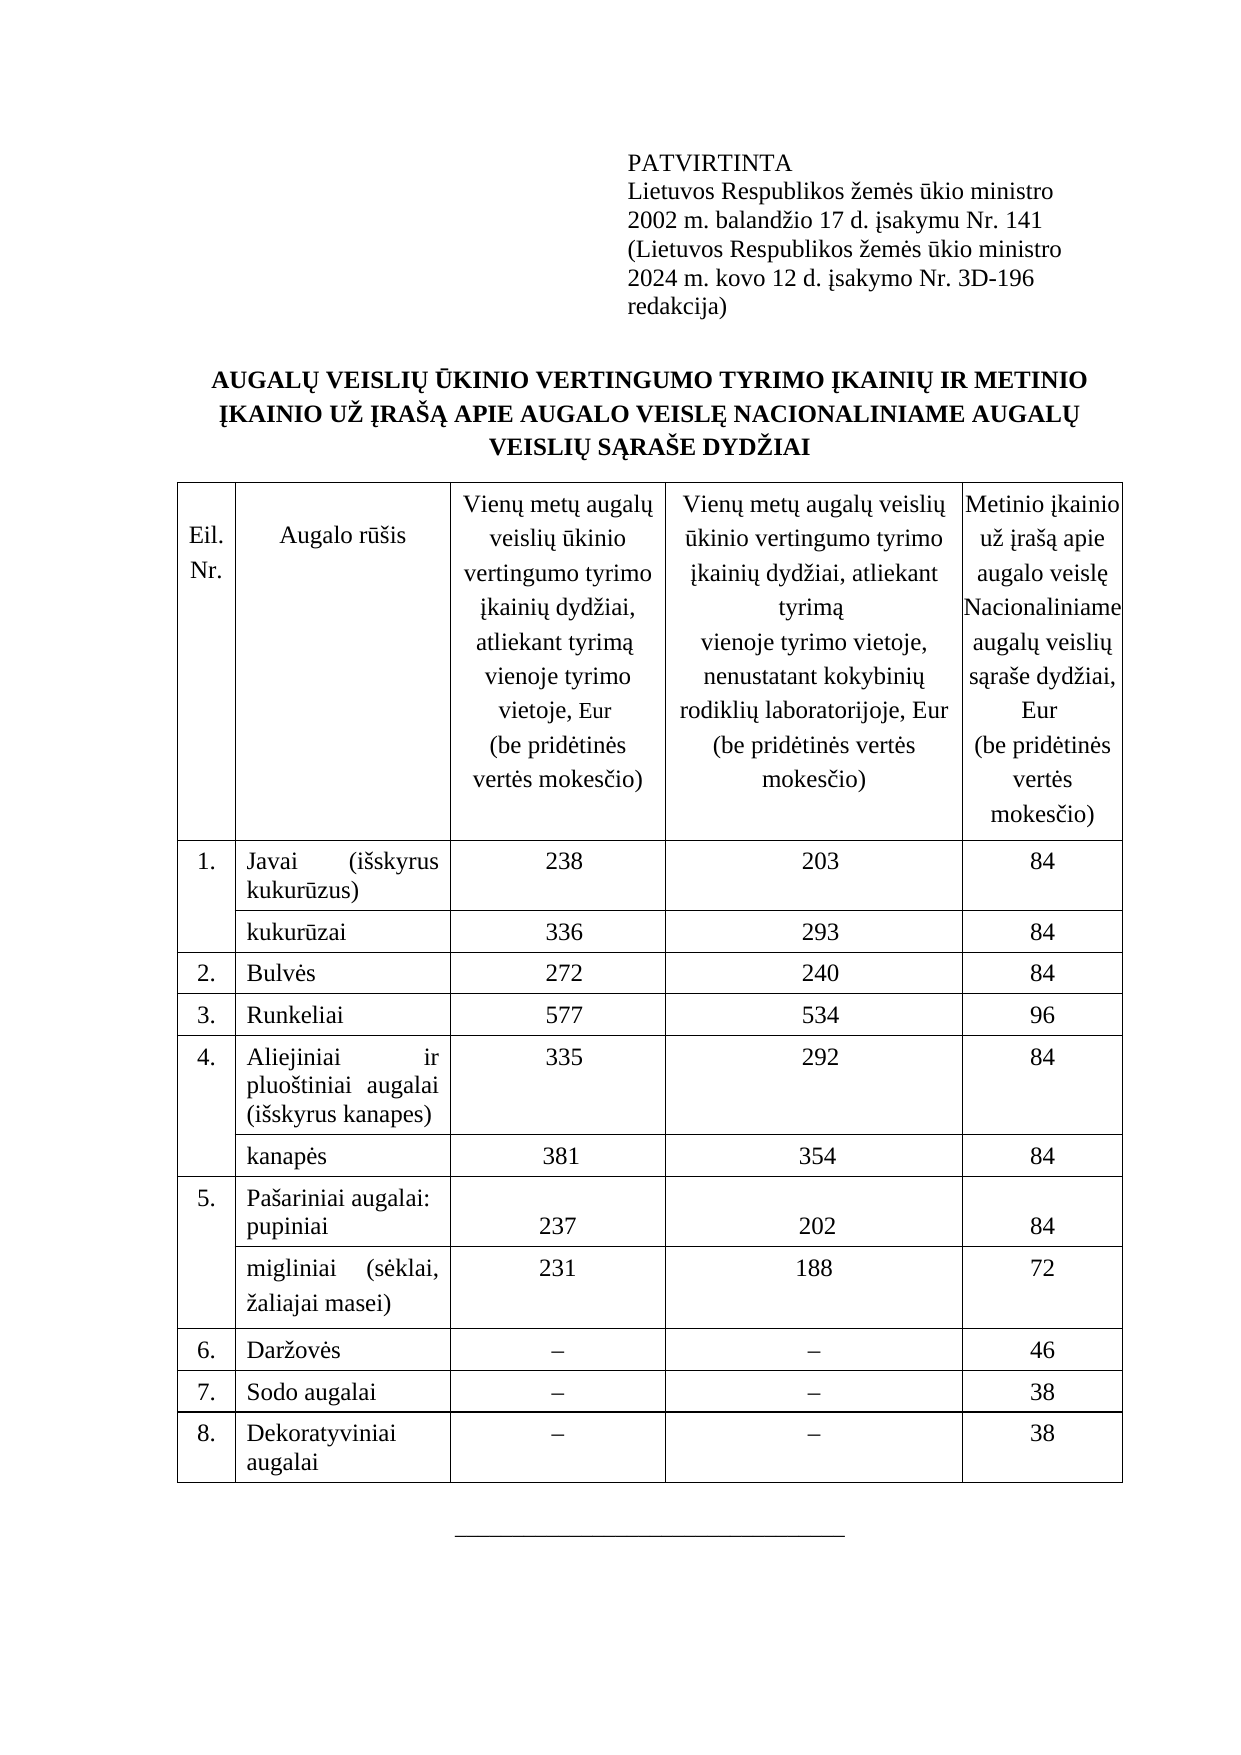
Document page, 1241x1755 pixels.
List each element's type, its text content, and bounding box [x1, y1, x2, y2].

table_cell – [666, 1371, 962, 1411]
table_cell 292 [666, 1036, 962, 1134]
table_header Eil. Nr. [178, 483, 235, 839]
table_cell 72 [963, 1247, 1122, 1328]
table_cell 203 [666, 841, 962, 910]
table_cell 272 [451, 953, 665, 993]
table_cell 84 [963, 1036, 1122, 1134]
table_cell 381 [451, 1135, 665, 1176]
table_cell 240 [666, 953, 962, 993]
table_cell 2. [178, 953, 235, 993]
table_cell 84 [963, 1135, 1122, 1176]
table_cell 84 [963, 953, 1122, 993]
table_cell 6. [178, 1329, 235, 1370]
text 2024 m. kovo 12 d. įsakymo Nr. 3D-196 [627, 263, 1122, 291]
table_cell 84 [963, 911, 1122, 952]
text __________________________________ [177, 1513, 1122, 1539]
table_cell 7. [178, 1371, 235, 1411]
table_cell – [451, 1371, 665, 1411]
table_cell Aliejiniai ir pluoštiniai augalai (išskyrus kanapes) [236, 1036, 450, 1134]
table_cell – [451, 1413, 665, 1482]
table_cell migliniai (sėklai, žaliajai masei) [236, 1247, 450, 1328]
text AUGALŲ VEISLIŲ ŪKINIO VERTINGUMO TYRIMO ĮKAINIŲ IR METINIO ĮKAINio UŽ ĮRAŠĄ APIE AUGALO VEISLĘ NACIONALINIAME AUGALŲ VEISLIŲ SĄRAŠE DYDŽIAI [177, 365, 1122, 461]
table_header Vienų metų augalų veislių ūkinio vertingumo tyrimo įkainių dydžiai, atliekant tyrimą vienoje tyrimo vietoje, nenustatant kokybinių rodiklių laboratorijoje, Eur (be pridėtinės vertės mokesčio) [666, 483, 962, 839]
table_cell Pašariniai augalai: pupiniai [236, 1177, 450, 1246]
table_cell 534 [666, 994, 962, 1035]
table_cell 38 [963, 1413, 1122, 1482]
text (Lietuvos Respublikos žemės ūkio ministro [627, 234, 1122, 263]
table_cell 237 [451, 1177, 665, 1246]
table_cell 188 [666, 1247, 962, 1328]
table_cell 4. [178, 1036, 235, 1176]
table_header Augalo rūšis [236, 483, 450, 839]
table_cell Javai (išskyrus kukurūzus) [236, 841, 450, 910]
text Lietuvos Respublikos žemės ūkio ministro [627, 176, 1122, 205]
table_cell – [666, 1329, 962, 1370]
table_cell 293 [666, 911, 962, 952]
table_cell Bulvės [236, 953, 450, 993]
table_cell 5. [178, 1177, 235, 1328]
table_cell 84 [963, 1177, 1122, 1246]
table_cell 238 [451, 841, 665, 910]
table_cell kanapės [236, 1135, 450, 1176]
table_header Vienų metų augalų veislių ūkinio vertingumo tyrimo įkainių dydžiai, atliekant tyrimą vienoje tyrimo vietoje, Eur (be pridėtinės vertės mokesčio) [451, 483, 665, 839]
table_cell 46 [963, 1329, 1122, 1370]
table_cell 8. [178, 1413, 235, 1482]
table_cell 38 [963, 1371, 1122, 1411]
table_cell Dekoratyviniai augalai [236, 1413, 450, 1482]
table_cell 336 [451, 911, 665, 952]
text 2002 m. balandžio 17 d. įsakymu Nr. 141 [627, 205, 1122, 234]
table_cell Sodo augalai [236, 1371, 450, 1411]
table_cell 96 [963, 994, 1122, 1035]
text PATVIRTINTA [627, 148, 1122, 176]
table_cell 335 [451, 1036, 665, 1134]
table_cell – [451, 1329, 665, 1370]
table_cell 1. [178, 841, 235, 952]
text redakcija) [627, 291, 1122, 320]
table_header Metinio įkainio už įrašą apie augalo veislę Nacionaliniame augalų veislių sąraše dydžiai, Eur (be pridėtinės vertės mokesčio) [963, 483, 1122, 839]
table_cell 354 [666, 1135, 962, 1176]
table_cell kukurūzai [236, 911, 450, 952]
table_cell – [666, 1413, 962, 1482]
table_cell Runkeliai [236, 994, 450, 1035]
table_cell 202 [666, 1177, 962, 1246]
table_cell 577 [451, 994, 665, 1035]
table_cell Daržovės [236, 1329, 450, 1370]
table_cell 231 [451, 1247, 665, 1328]
table_cell 84 [963, 841, 1122, 910]
table_cell 3. [178, 994, 235, 1035]
